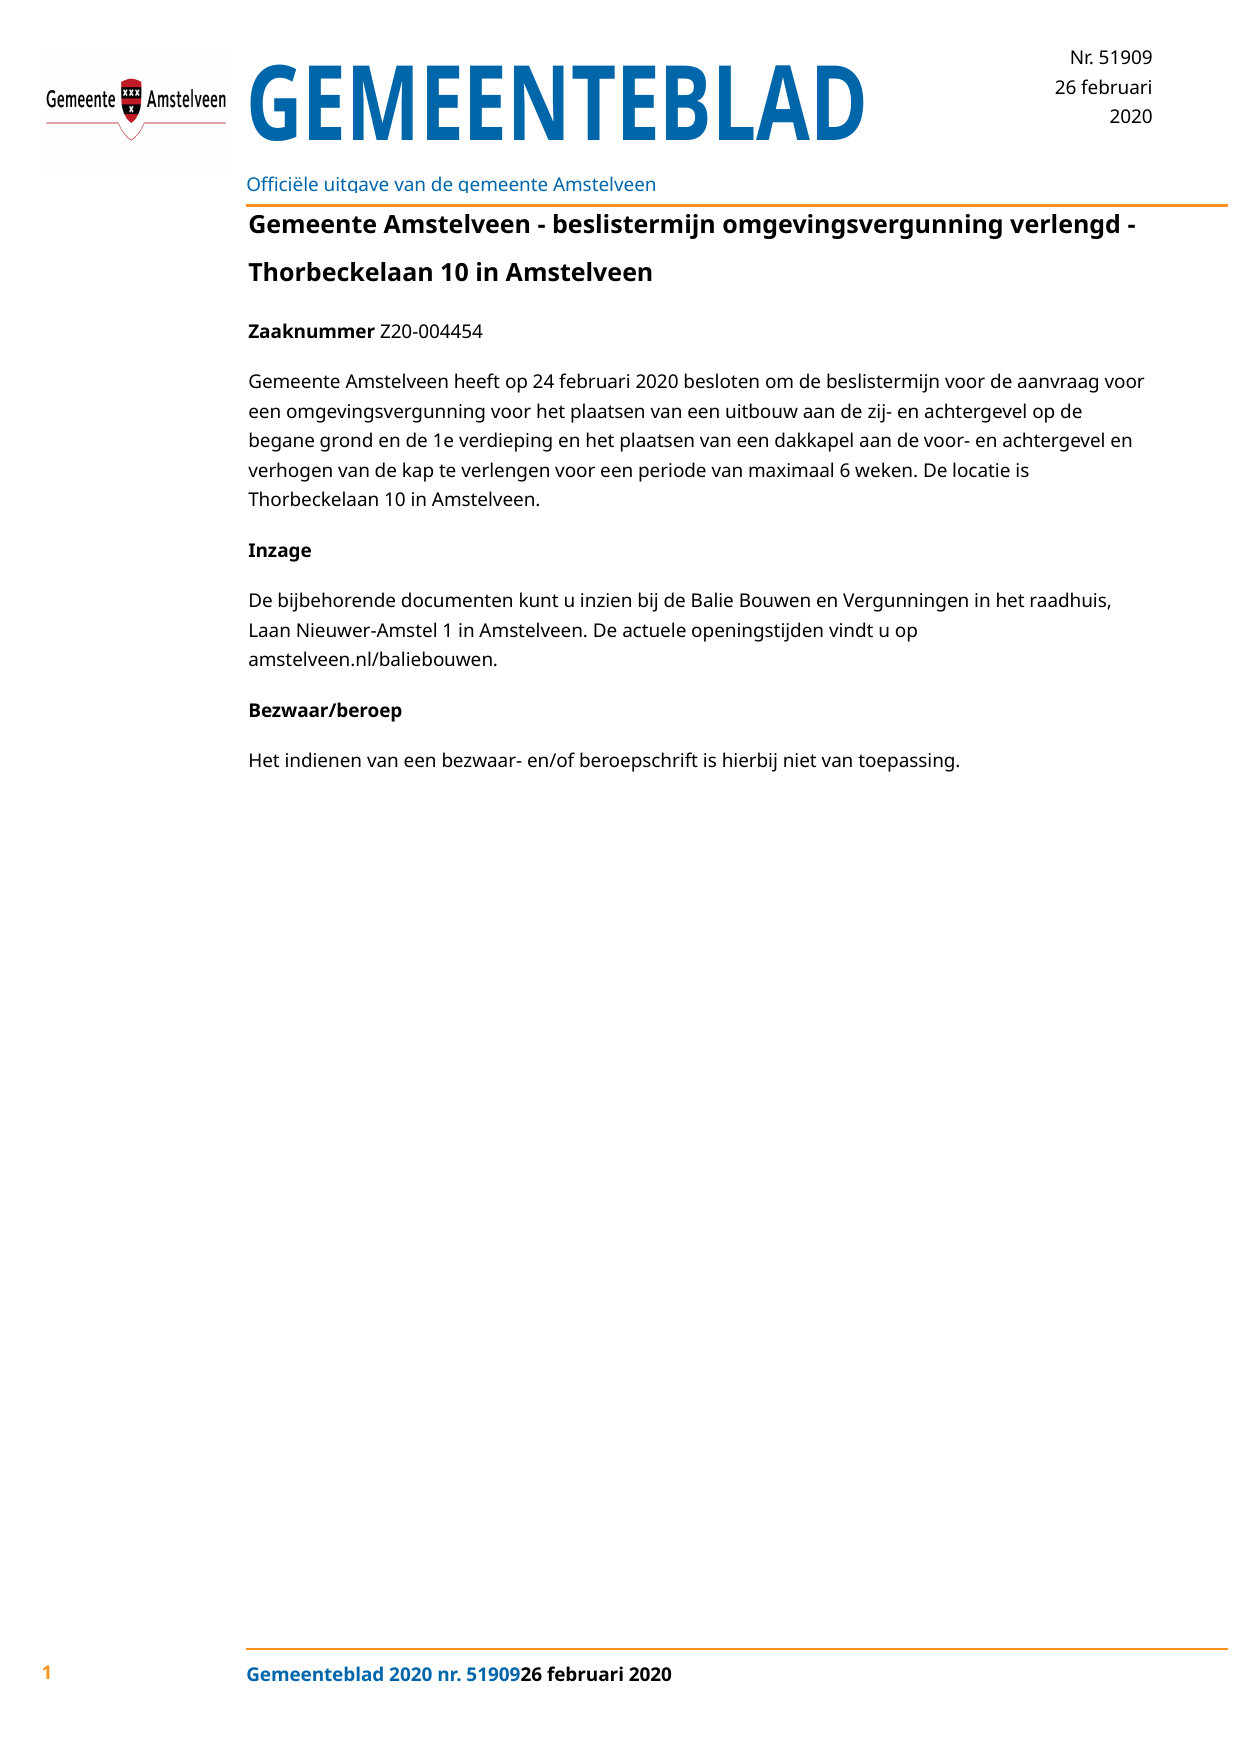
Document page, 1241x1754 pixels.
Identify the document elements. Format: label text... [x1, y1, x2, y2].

text Inzage [248, 537, 1152, 563]
text Het indienen van een bezwaar- en/of beroepschrift is hierbij niet van toepassing. [248, 747, 1152, 773]
text Gemeente Amstelveen - beslistermijn omgevingsvergunning verlengd - Thorbeckelaan 10 in Amstelveen [248, 207, 1152, 288]
text Gemeente Amstelveen heeft op 24 februari 2020 besloten om de beslistermijn voor de aanvraag voor een omgevingsvergunning voor het plaatsen van een uitbouw aan de zij- en achtergevel op de begane grond en de 1e verdieping en het plaatsen van een dakkapel aan de voor- en achtergevel en verhogen van de kap te verlengen voor een periode van maximaal 6 weken. De locatie is Thorbeckelaan 10 in Amstelveen. [248, 368, 1152, 512]
text Zaaknummer Z20-004454 [248, 318, 1152, 344]
text Bezwaar/beroep [248, 697, 1152, 723]
picture [41, 47, 231, 172]
text De bijbehorende documenten kunt u inzien bij de Balie Bouwen en Vergunningen in het raadhuis, Laan Nieuwer-Amstel 1 in Amstelveen. De actuele openingstijden vindt u op amstelveen.nl/baliebouwen. [248, 587, 1152, 672]
